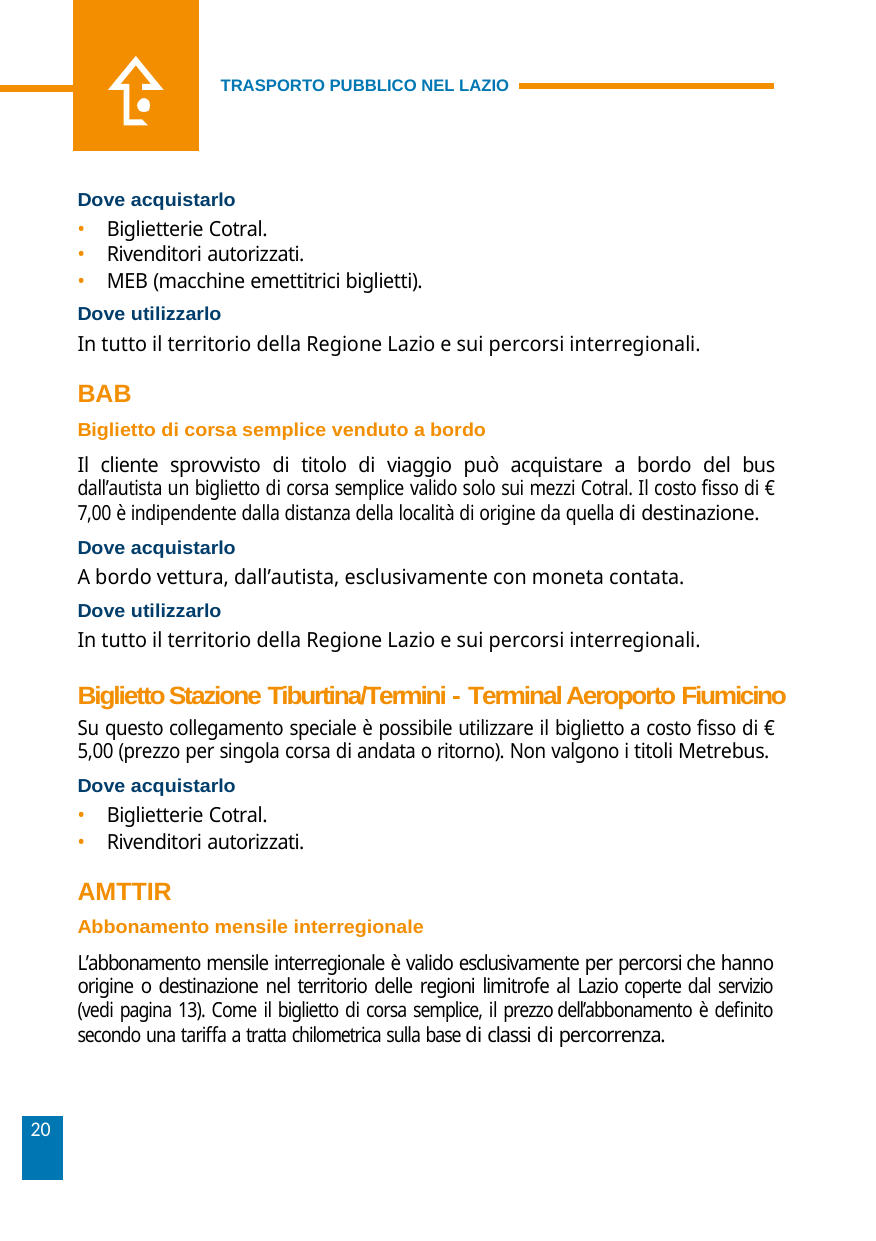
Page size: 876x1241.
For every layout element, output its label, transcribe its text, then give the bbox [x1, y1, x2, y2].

text Biglietto di corsa semplice venduto a bordo [77, 418, 875, 440]
text Dove acquistarlo [77, 537, 875, 558]
list Biglietterie Cotral. [77, 801, 875, 828]
text L’abbonamento mensile interregionale è valido esclusivamente per percorsi che hanno origine o destinazione nel territorio delle regioni limitrofe al Lazio coperte dal servizio (vedi pagina 13). Come il biglietto di corsa semplice, il prezzo dell’abbonamento è definito secondo una tariffa a tratta chilometrica sulla base di classi di percorrenza. [77, 951, 774, 1048]
text Dove utilizzarlo [77, 600, 875, 621]
list Rivenditori autorizzati. [77, 828, 875, 855]
text In tutto il territorio della Regione Lazio e sui percorsi interregionali. [77, 329, 875, 357]
text Su questo collegamento speciale è possibile utilizzare il biglietto a costo fisso di € 5,00 (prezzo per singola corsa di andata o ritorno). Non valgono i titoli Metrebus. [77, 716, 775, 765]
text Il cliente sprovvisto di titolo di viaggio può acquistare a bordo del bus dall’autista un biglietto di corsa semplice valido solo sui mezzi Cotral. Il costo fisso di € 7,00 è indipendente dalla distanza della località di origine da quella di destinazione. [77, 453, 775, 526]
text Dove utilizzarlo [77, 303, 875, 325]
subtitle Biglietto Stazione Tiburtina/Termini - Terminal Aeroporto Fiumicino [77, 681, 875, 710]
text Abbonamento mensile interregionale [77, 916, 875, 938]
text A bordo vettura, dall’autista, esclusivamente con moneta contata. [77, 562, 875, 591]
text Dove acquistarlo [77, 775, 875, 797]
list MEB (macchine emettitrici biglietti). [77, 267, 875, 294]
subtitle AMTTIR [77, 877, 875, 906]
list Rivenditori autorizzati. [77, 242, 875, 267]
list Biglietterie Cotral. [77, 214, 875, 242]
text In tutto il territorio della Regione Lazio e sui percorsi interregionali. [77, 625, 875, 654]
text Dove acquistarlo [77, 189, 875, 211]
text TRASPORTO PUBBLICO NEL LAZIO [220, 76, 875, 95]
subtitle BAB [77, 379, 875, 408]
